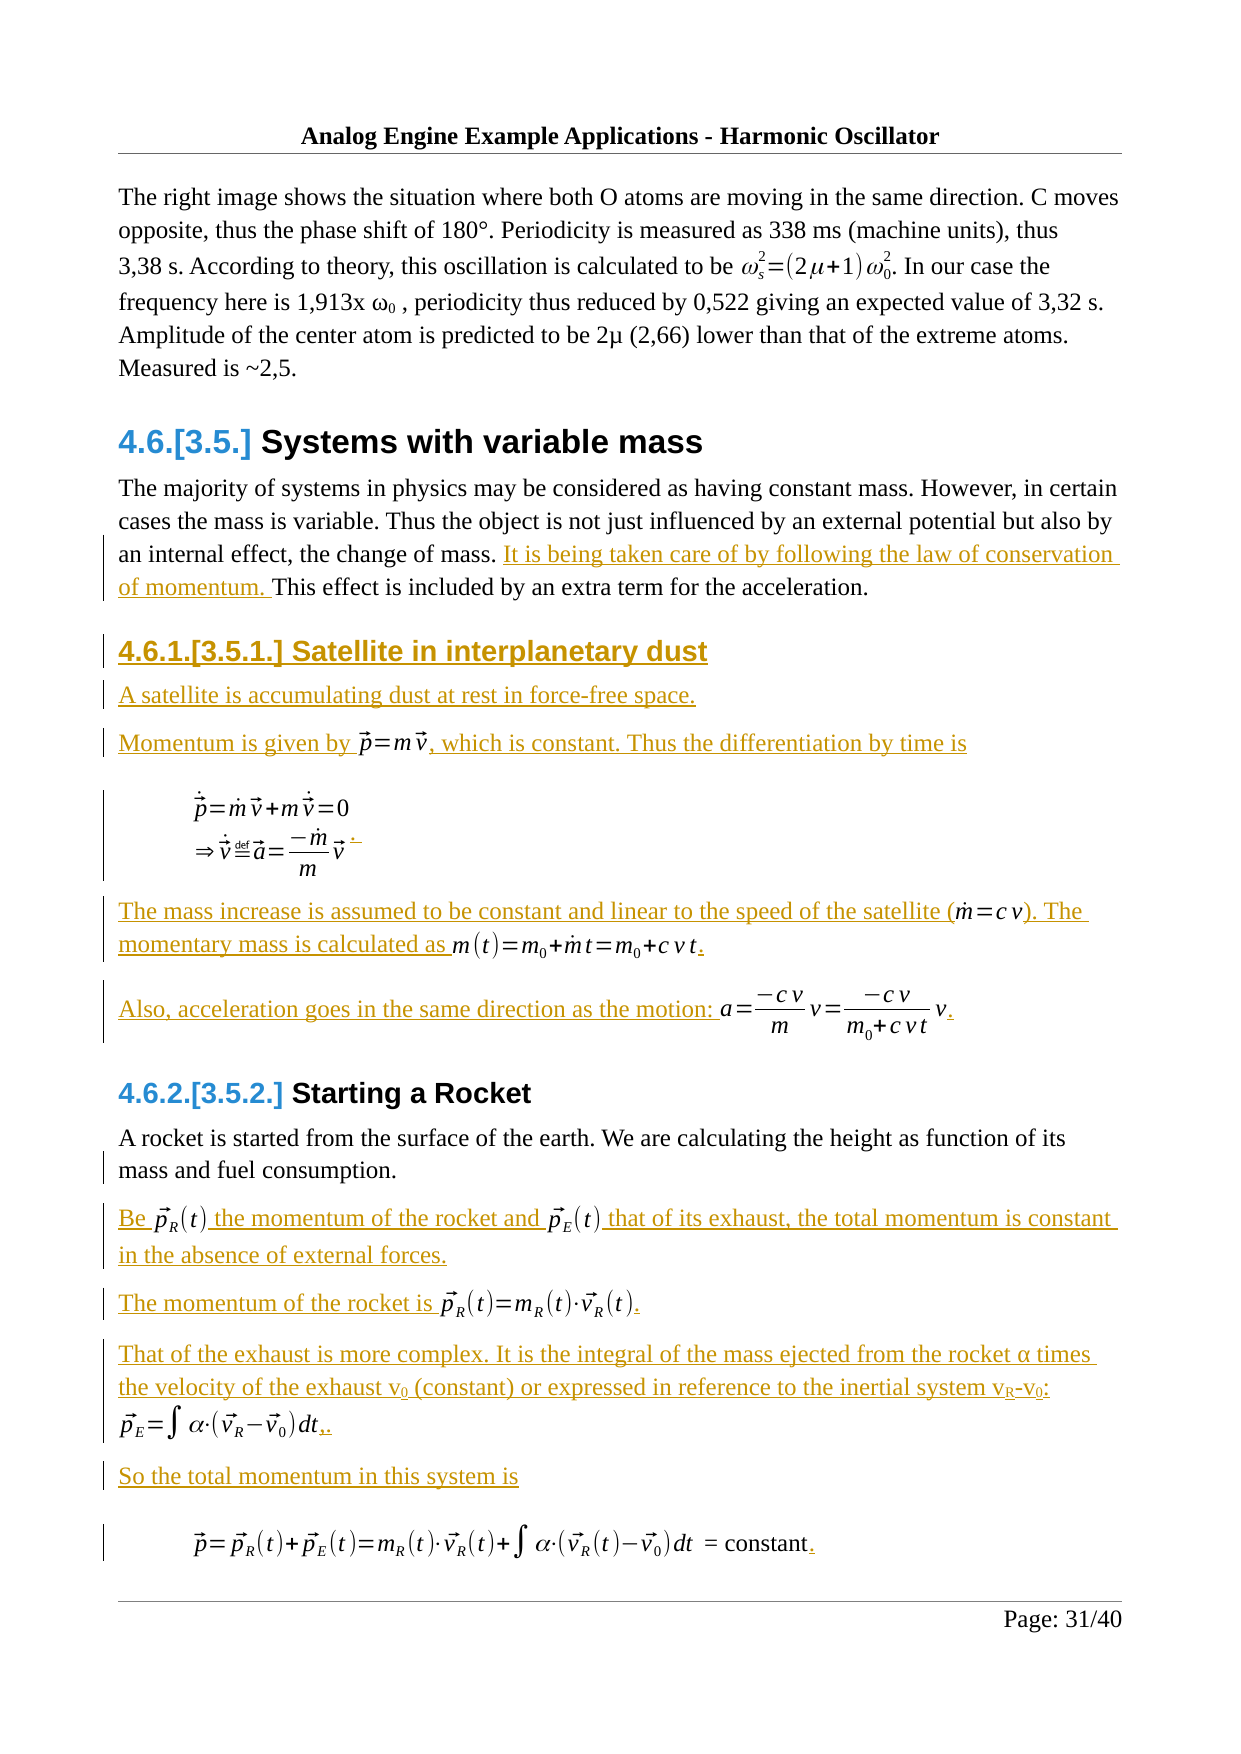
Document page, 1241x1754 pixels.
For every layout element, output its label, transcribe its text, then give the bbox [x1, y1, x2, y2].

text A satellite is accumulating dust at rest in force-free space. [118, 680, 1122, 709]
text A rocket is started from the surface of the earth. We are calculating the height as function of its mass and fuel consumption. [118, 1123, 1122, 1184]
text The right image shows the situation where both O atoms are moving in the same direction. C moves opposite, thus the phase shift of 180°. Periodicity is measured as 338 ms (machine units), thus 3,38 s. According to theory, this oscillation is calculated to be . In our case the frequency here is 1,913x ω0 , periodicity thus reduced by 0,522 giving an expected value of 3,32 s. Amplitude of the center atom is predicted to be 2µ (2,66) lower than that of the extreme atoms. Measured is ~2,5. [118, 182, 1122, 382]
text . [192, 790, 1122, 881]
subtitle Starting a Rocket [118, 1077, 1122, 1110]
text Momentum is given by , which is constant. Thus the differentiation by time is [118, 728, 1122, 757]
text The majority of systems in physics may be considered as having constant mass. However, in certain cases the mass is variable. Thus the object is not just influenced by an external potential but also by an internal effect, the change of mass. It is being taken care of by following the law of conservation of momentum. This effect is included by an extra term for the acceleration. [118, 473, 1122, 601]
text Be the momentum of the rocket and that of its exhaust, the total momentum is constant in the absence of external forces.The momentum of the rocket is . [118, 1203, 1122, 1269]
subtitle Satellite in interplanetary dust [118, 634, 1122, 668]
text Also, acceleration goes in the same direction as the motion: . [118, 980, 1122, 1043]
text The mass increase is assumed to be constant and linear to the speed of the satellite (). The momentary mass is calculated as . [118, 896, 1122, 962]
text . [192, 1524, 1122, 1561]
text So the total momentum in this system is [118, 1461, 1122, 1490]
subtitle Systems with variable mass [118, 422, 1122, 460]
text That of the exhaust is more complex. It is the integral of the mass ejected from the rocket α times the velocity of the exhaust v0 (constant) or expressed in reference to the inertial system vR-v0: ,. [118, 1339, 1122, 1443]
